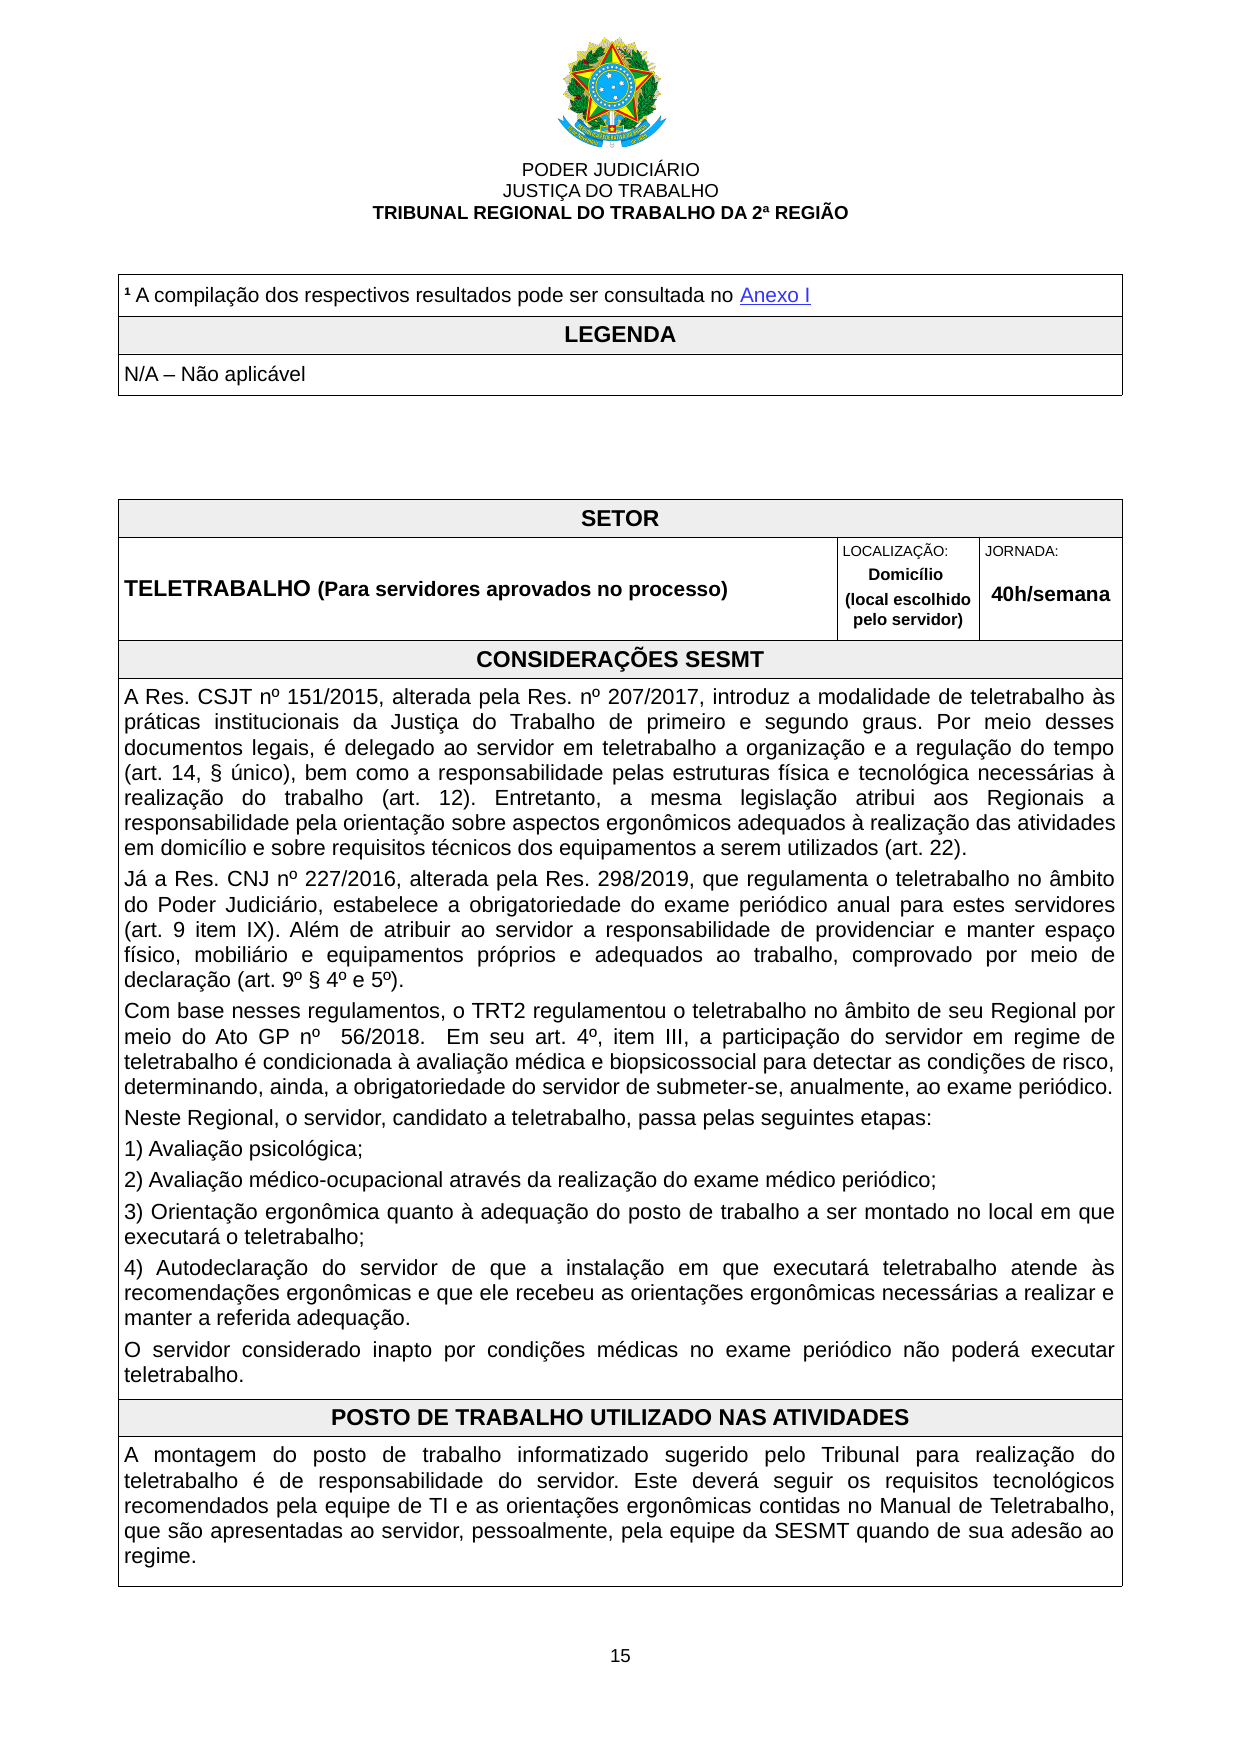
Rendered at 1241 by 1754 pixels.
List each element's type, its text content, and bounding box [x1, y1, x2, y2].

table_cell CONSIDERAÇÕES SESMT [119, 641, 1122, 678]
table_cell A montagem do posto de trabalho informatizado sugerido pelo Tribunal para realização do teletrabalho é de responsabilidade do servidor. Este deverá seguir os requisitos tecnológicos recomendados pela equipe de TI e as orientações ergonômicas contidas no Manual de Teletrabalho, que são apresentadas ao servidor, pessoalmente, pela equipe da SESMT quando de sua adesão ao regime. [119, 1437, 1122, 1586]
table_cell LOCALIZAÇÃO: Domicílio (local escolhido pelo servidor) [838, 538, 979, 640]
table_cell N/A – Não aplicável [119, 355, 1122, 395]
table_cell TELETRABALHO (Para servidores aprovados no processo) [119, 538, 837, 640]
table_cell LEGENDA [119, 317, 1122, 353]
table_cell ¹ A compilação dos respectivos resultados pode ser consultada no Anexo I [119, 275, 1122, 316]
table_cell JORNADA: 40h/semana [980, 538, 1122, 640]
table_cell A Res. CSJT nº 151/2015, alterada pela Res. nº 207/2017, introduz a modalidade de teletrabalho às práticas institucionais da Justiça do Trabalho de primeiro e segundo graus. Por meio desses documentos legais, é delegado ao servidor em teletrabalho a organização e a regulação do tempo (art. 14, § único), bem como a responsabilidade pelas estruturas física e tecnológica necessárias à realização do trabalho (art. 12). Entretanto, a mesma legislação atribui aos Regionais a responsabilidade pela orientação sobre aspectos ergonômicos adequados à realização das atividades em domicílio e sobre requisitos técnicos dos equipamentos a serem utilizados (art. 22). Já a Res. CNJ nº 227/2016, alterada pela Res. 298/2019, que regulamenta o teletrabalho no âmbito do Poder Judiciário, estabelece a obrigatoriedade do exame periódico anual para estes servidores (art. 9 item IX). Além de atribuir ao servidor a responsabilidade de providenciar e manter espaço físico, mobiliário e equipamentos próprios e adequados ao trabalho, comprovado por meio de declaração (art. 9º § 4º e 5º). Com base nesses regulamentos, o TRT2 regulamentou o teletrabalho no âmbito de seu Regional por meio do Ato GP nº 56/2018. Em seu art. 4º, item III, a participação do servidor em regime de teletrabalho é condicionada à avaliação médica e biopsicossocial para detectar as condições de risco, determinando, ainda, a obrigatoriedade do servidor de submeter-se, anualmente, ao exame periódico. Neste Regional, o servidor, candidato a teletrabalho, passa pelas seguintes etapas: 1) Avaliação psicológica; 2) Avaliação médico-ocupacional através da realização do exame médico periódico; 3) Orientação ergonômica quanto à adequação do posto de trabalho a ser montado no local em que executará o teletrabalho; 4) Autodeclaração do servidor de que a instalação em que executará teletrabalho atende às recomendações ergonômicas e que ele recebeu as orientações ergonômicas necessárias a realizar e manter a referida adequação. O servidor considerado inapto por condições médicas no exame periódico não poderá executar teletrabalho. [119, 679, 1122, 1398]
table_cell POSTO DE TRABALHO UTILIZADO NAS ATIVIDADES [119, 1400, 1122, 1436]
table_header SETOR [119, 500, 1122, 537]
